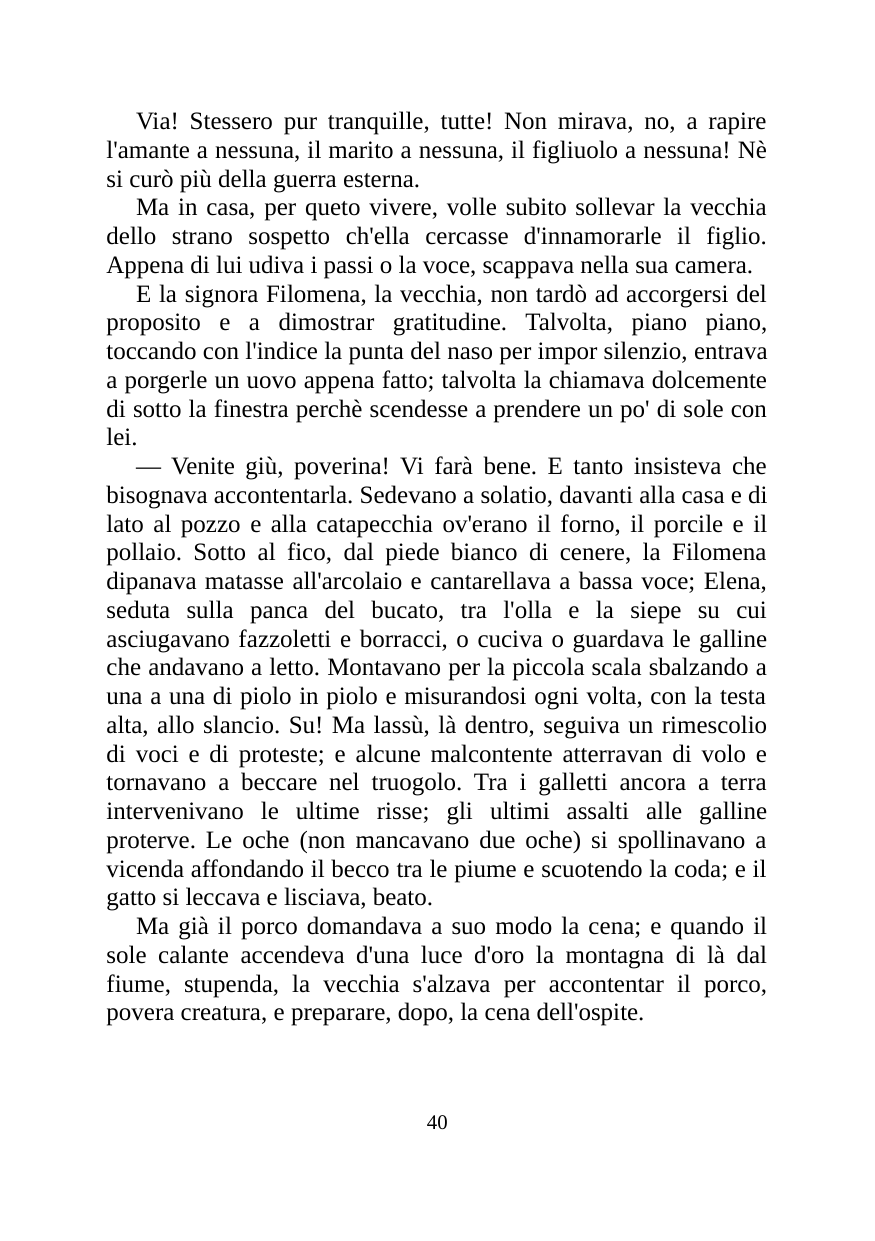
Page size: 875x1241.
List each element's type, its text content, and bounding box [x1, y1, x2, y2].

text Ma in casa, per queto vivere, volle subito sollevar la vecchia dello strano sospetto ch'ella cercasse d'innamorarle il figlio. Appena di lui udiva i passi o la voce, scappava nella sua camera. [106, 192, 768, 279]
text Via! Stessero pur tranquille, tutte! Non mirava, no, a rapire l'amante a nessuna, il marito a nessuna, il figliuolo a nessuna! Nè si curò più della guerra esterna. [106, 106, 768, 192]
text E la signora Filomena, la vecchia, non tardò ad accorgersi del proposito e a dimostrar gratitudine. Talvolta, piano piano, toccando con l'indice la punta del naso per impor silenzio, entrava a porgerle un uovo appena fatto; talvolta la chiamava dolcemente di sotto la finestra perchè scendesse a prendere un po' di sole con lei. [106, 279, 768, 451]
text — Venite giù, poverina! Vi farà bene. E tanto insisteva che bisognava accontentarla. Sedevano a solatio, davanti alla casa e di lato al pozzo e alla catapecchia ov'erano il forno, il porcile e il pollaio. Sotto al fico, dal piede bianco di cenere, la Filomena dipanava matasse all'arcolaio e cantarellava a bassa voce; Elena, seduta sulla panca del bucato, tra l'olla e la siepe su cui asciugavano fazzoletti e borracci, o cuciva o guardava le galline che andavano a letto. Montavano per la piccola scala sbalzando a una a una di piolo in piolo e misurandosi ogni volta, con la testa alta, allo slancio. Su! Ma lassù, là dentro, seguiva un rimescolio di voci e di proteste; e alcune malcontente atterravan di volo e tornavano a beccare nel truogolo. Tra i galletti ancora a terra intervenivano le ultime risse; gli ultimi assalti alle galline proterve. Le oche (non mancavano due oche) si spollinavano a vicenda affondando il becco tra le piume e scuotendo la coda; e il gatto si leccava e lisciava, beato. [106, 451, 768, 911]
text Ma già il porco domandava a suo modo la cena; e quando il sole calante accendeva d'una luce d'oro la montagna di là dal fiume, stupenda, la vecchia s'alzava per accontentar il porco, povera creatura, e preparare, dopo, la cena dell'ospite. [106, 911, 768, 1026]
